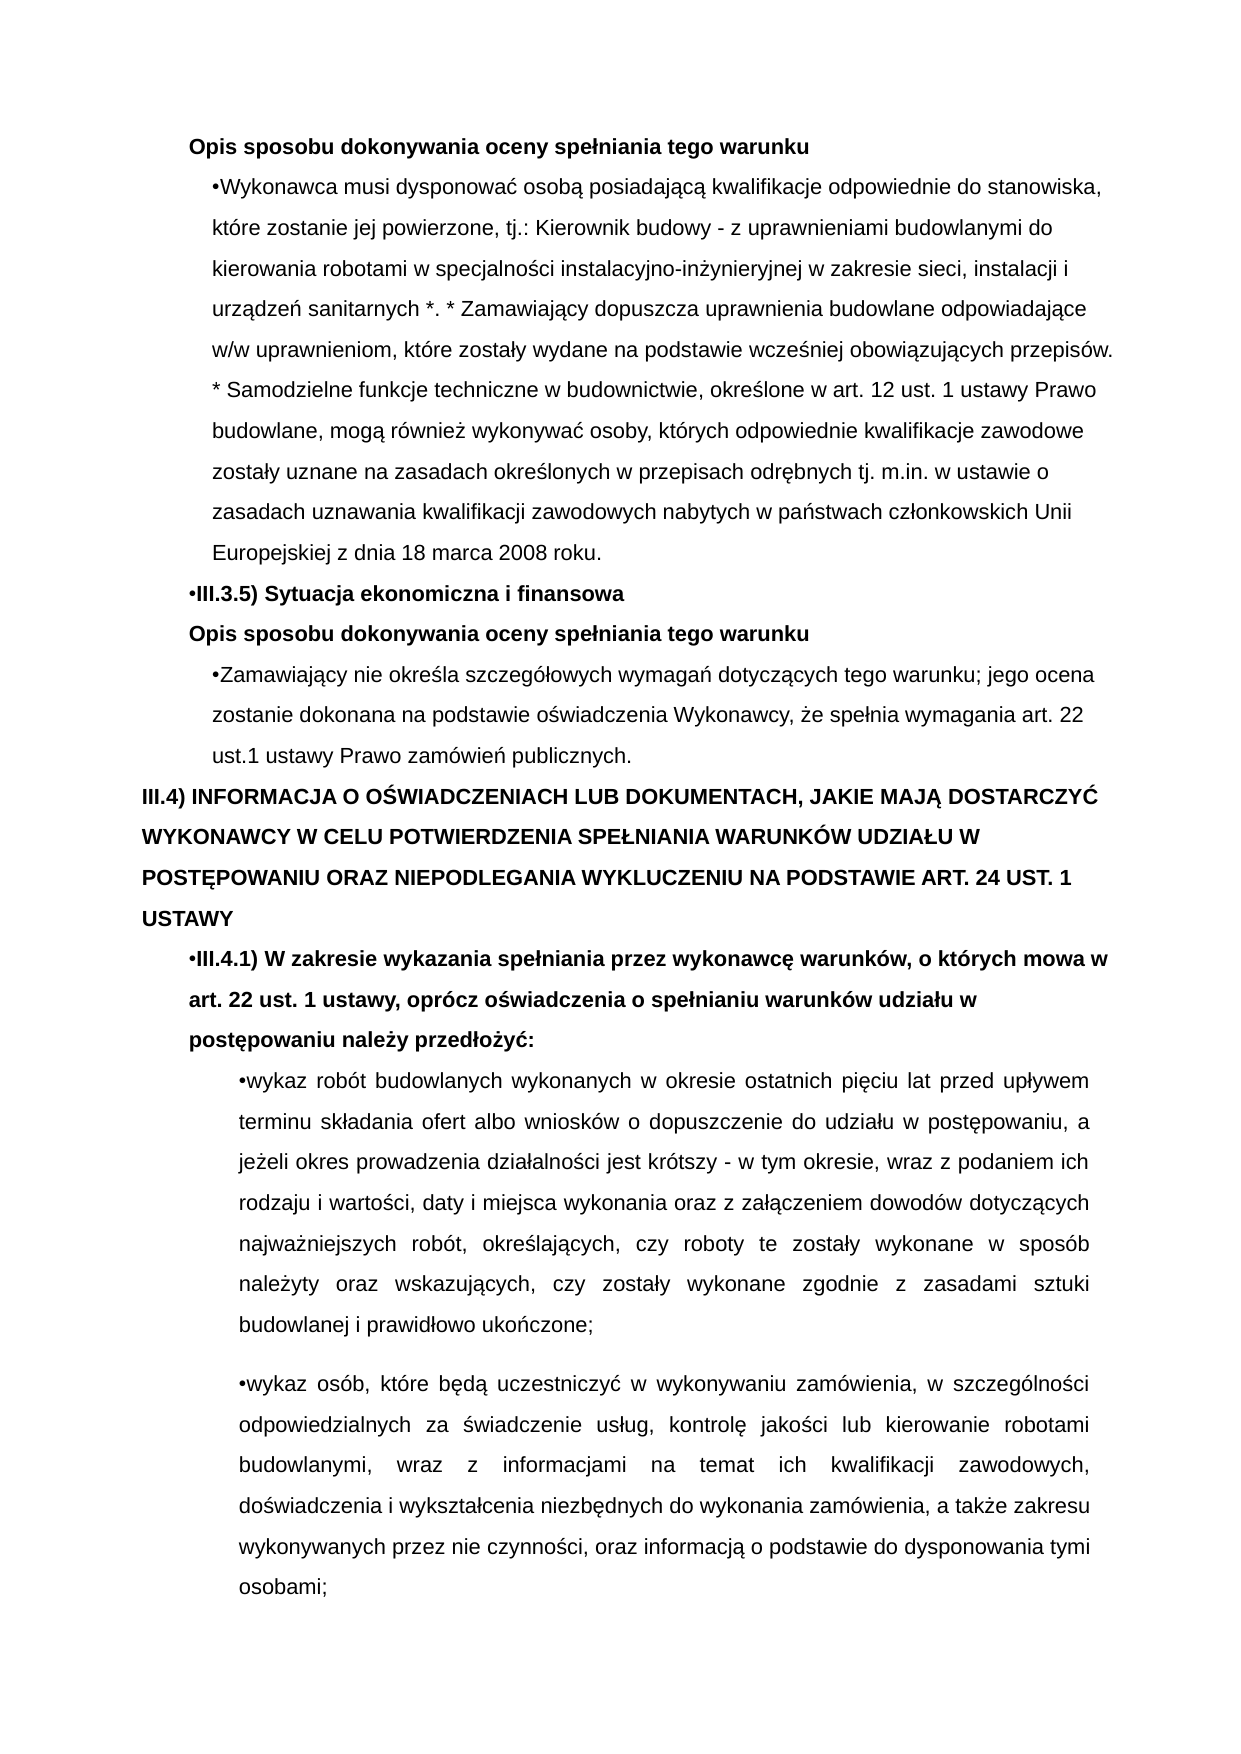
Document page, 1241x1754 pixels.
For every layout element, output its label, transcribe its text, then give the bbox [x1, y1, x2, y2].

list III.3.5) Sytuacja ekonomiczna i finansowa [142, 565, 1122, 606]
list wykaz robót budowlanych wykonanych w okresie ostatnich pięciu lat przed upływem terminu składania ofert albo wniosków o dopuszczenie do udziału w postępowaniu, a jeżeli okres prowadzenia działalności jest krótszy - w tym okresie, wraz z podaniem ich rodzaju i wartości, daty i miejsca wykonania oraz z załączeniem dowodów dotyczących najważniejszych robót, określających, czy roboty te zostały wykonane w sposób należyty oraz wskazujących, czy zostały wykonane zgodnie z zasadami sztuki budowlanej i prawidłowo ukończone; [118, 1052, 1091, 1337]
list III.4.1) W zakresie wykazania spełniania przez wykonawcę warunków, o których mowa w art. 22 ust. 1 ustawy, oprócz oświadczenia o spełnianiu warunków udziału w postępowaniu należy przedłożyć: [142, 931, 1122, 1052]
list Wykonawca musi dysponować osobą posiadającą kwalifikacje odpowiednie do stanowiska, które zostanie jej powierzone, tj.: Kierownik budowy - z uprawnieniami budowlanymi do kierowania robotami w specjalności instalacyjno-inżynieryjnej w zakresie sieci, instalacji i urządzeń sanitarnych *. * Zamawiający dopuszcza uprawnienia budowlane odpowiadające w/w uprawnieniom, które zostały wydane na podstawie wcześniej obowiązujących przepisów. * Samodzielne funkcje techniczne w budownictwie, określone w art. 12 ust. 1 ustawy Prawo budowlane, mogą również wykonywać osoby, których odpowiednie kwalifikacje zawodowe zostały uznane na zasadach określonych w przepisach odrębnych tj. m.in. w ustawie o zasadach uznawania kwalifikacji zawodowych nabytych w państwach członkowskich Unii Europejskiej z dnia 18 marca 2008 roku. [118, 159, 1122, 565]
list Opis sposobu dokonywania oceny spełniania tego warunku [142, 118, 1122, 159]
list Opis sposobu dokonywania oceny spełniania tego warunku [142, 606, 1122, 646]
list Zamawiający nie określa szczegółowych wymagań dotyczących tego warunku; jego ocena zostanie dokonana na podstawie oświadczenia Wykonawcy, że spełnia wymagania art. 22 ust.1 ustawy Prawo zamówień publicznych. [118, 646, 1122, 768]
list wykaz osób, które będą uczestniczyć w wykonywaniu zamówienia, w szczególności odpowiedzialnych za świadczenie usług, kontrolę jakości lub kierowanie robotami budowlanymi, wraz z informacjami na temat ich kwalifikacji zawodowych, doświadczenia i wykształcenia niezbędnych do wykonania zamówienia, a także zakresu wykonywanych przez nie czynności, oraz informacją o podstawie do dysponowania tymi osobami; [118, 1356, 1091, 1599]
text III.4) INFORMACJA O OŚWIADCZENIACH LUB DOKUMENTACH, JAKIE MAJĄ DOSTARCZYĆ WYKONAWCY W CELU POTWIERDZENIA SPEŁNIANIA WARUNKÓW UDZIAŁU W POSTĘPOWANIU ORAZ NIEPODLEGANIA WYKLUCZENIU NA PODSTAWIE ART. 24 UST. 1 USTAWY [142, 768, 1122, 931]
